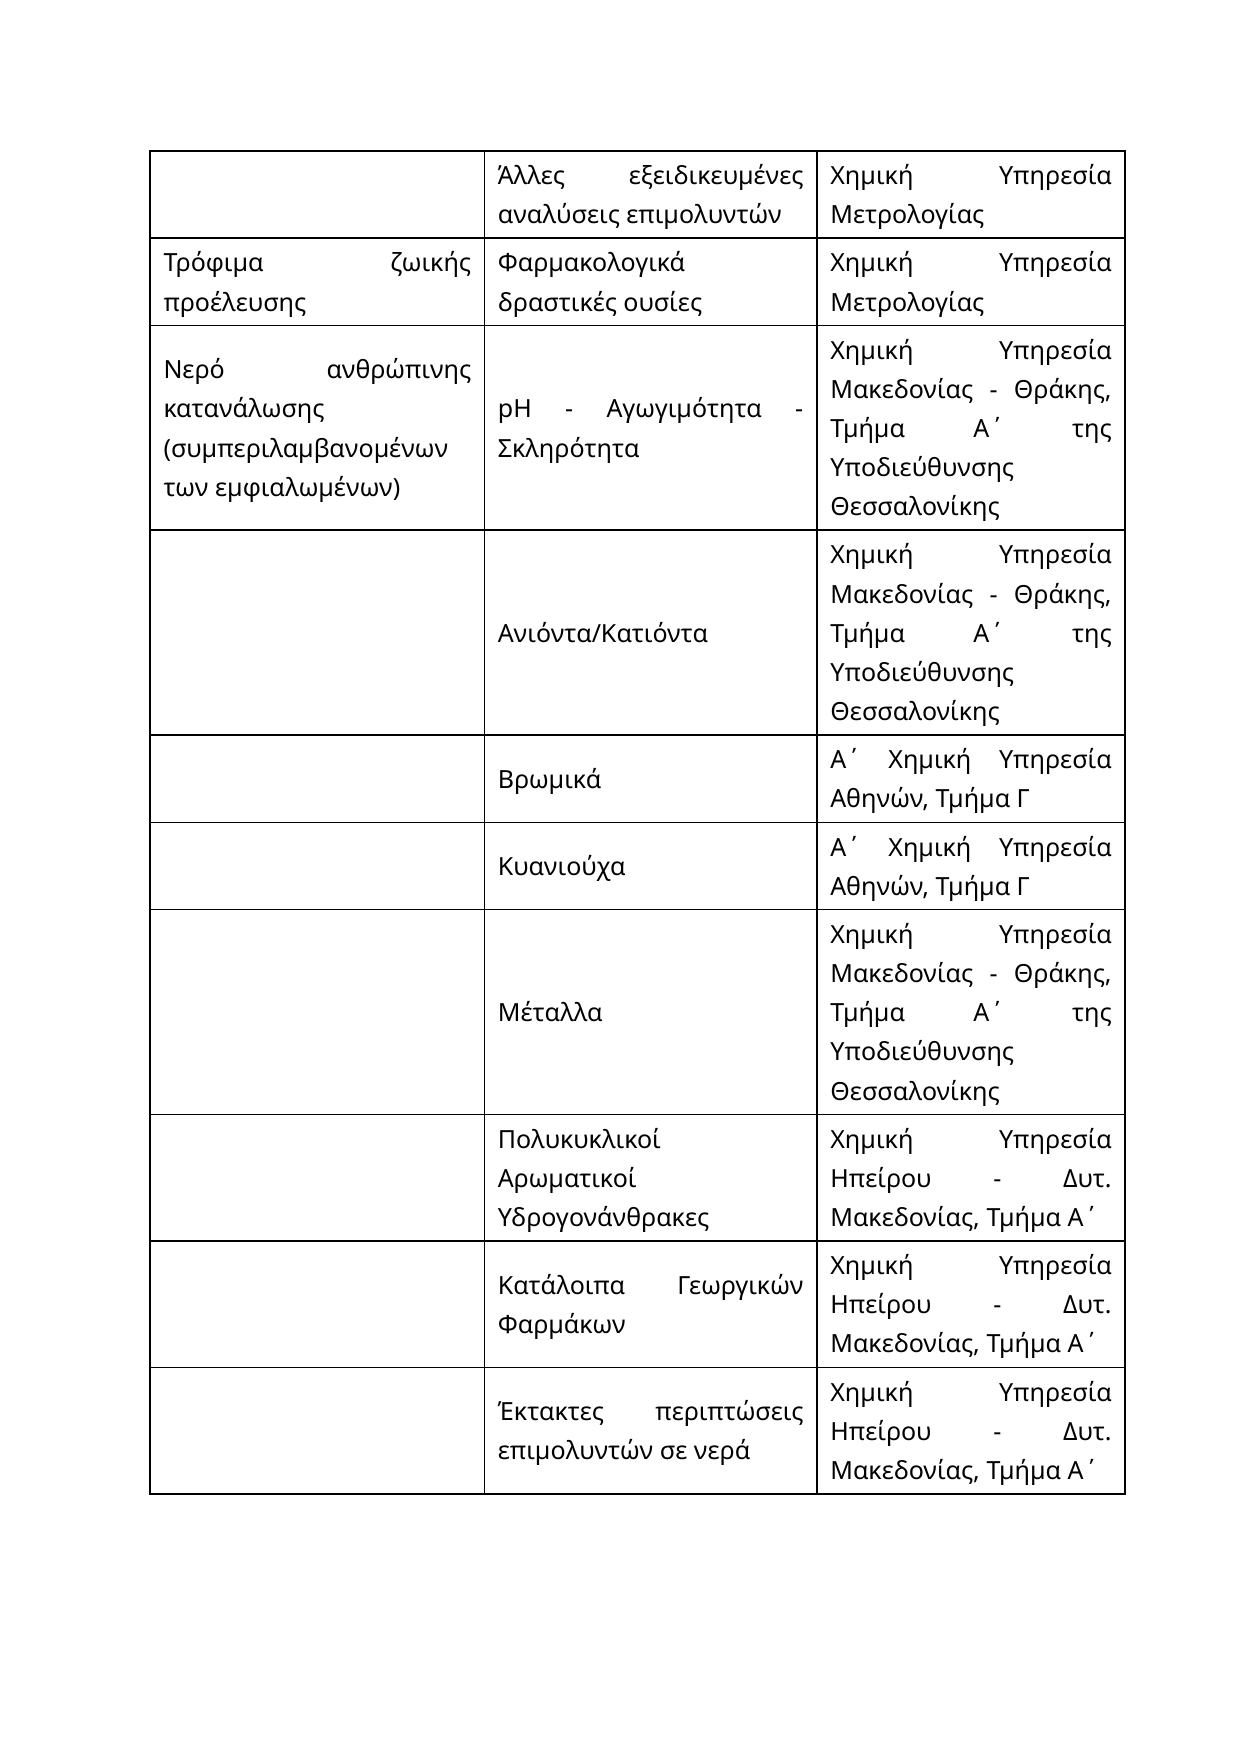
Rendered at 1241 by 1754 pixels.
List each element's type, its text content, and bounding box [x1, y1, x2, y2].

table_cell [151, 1115, 484, 1240]
table_cell Χημική Υπηρεσία Ηπείρου - Δυτ. Μακεδονίας, Τμήμα Α΄ [818, 1368, 1124, 1493]
table_cell Χημική Υπηρεσία Μακεδονίας - Θράκης, Τμήμα Α΄ της Υποδιεύθυνσης Θεσσαλονίκης [818, 531, 1124, 734]
table_cell Φαρμακολογικά δραστικές ουσίες [485, 239, 816, 324]
table_cell Χημική Υπηρεσία Μετρολογίας [818, 152, 1124, 237]
table_cell Πολυκυκλικοί Αρωματικοί Υδρογονάνθρακες [485, 1115, 816, 1240]
table_cell Άλλες εξειδικευμένες αναλύσεις επιμολυντών [485, 152, 816, 237]
table_cell Α΄ Χημική Υπηρεσία Αθηνών, Τμήμα Γ [818, 823, 1124, 909]
table_cell [151, 823, 484, 909]
table_cell [151, 1242, 484, 1366]
table_cell Μέταλλα [485, 910, 816, 1113]
table_cell Κυανιούχα [485, 823, 816, 909]
table_cell Κατάλοιπα Γεωργικών Φαρμάκων [485, 1242, 816, 1366]
table_cell Χημική Υπηρεσία Ηπείρου - Δυτ. Μακεδονίας, Τμήμα Α΄ [818, 1242, 1124, 1366]
table_cell Ανιόντα/Κατιόντα [485, 531, 816, 734]
table_cell Χημική Υπηρεσία Μετρολογίας [818, 239, 1124, 324]
table_cell Χημική Υπηρεσία Μακεδονίας - Θράκης, Τμήμα Α΄ της Υποδιεύθυνσης Θεσσαλονίκης [818, 326, 1124, 529]
table_cell Χημική Υπηρεσία Ηπείρου - Δυτ. Μακεδονίας, Τμήμα Α΄ [818, 1115, 1124, 1240]
table_cell Α΄ Χημική Υπηρεσία Αθηνών, Τμήμα Γ [818, 736, 1124, 821]
table_cell Έκτακτες περιπτώσεις επιμολυντών σε νερά [485, 1368, 816, 1493]
table_cell [151, 910, 484, 1113]
table_cell [151, 531, 484, 734]
table_cell Χημική Υπηρεσία Μακεδονίας - Θράκης, Τμήμα Α΄ της Υποδιεύθυνσης Θεσσαλονίκης [818, 910, 1124, 1113]
table_cell [151, 152, 484, 237]
table_cell Τρόφιμα ζωικής προέλευσης [151, 239, 484, 324]
table_cell pH - Αγωγιμότητα - Σκληρότητα [485, 326, 816, 529]
table_cell [151, 736, 484, 821]
table_cell Βρωμικά [485, 736, 816, 821]
table_cell Νερό ανθρώπινης κατανάλωσης (συμπεριλαμβανομένων των εμφιαλωμένων) [151, 326, 484, 529]
table_cell [151, 1368, 484, 1493]
